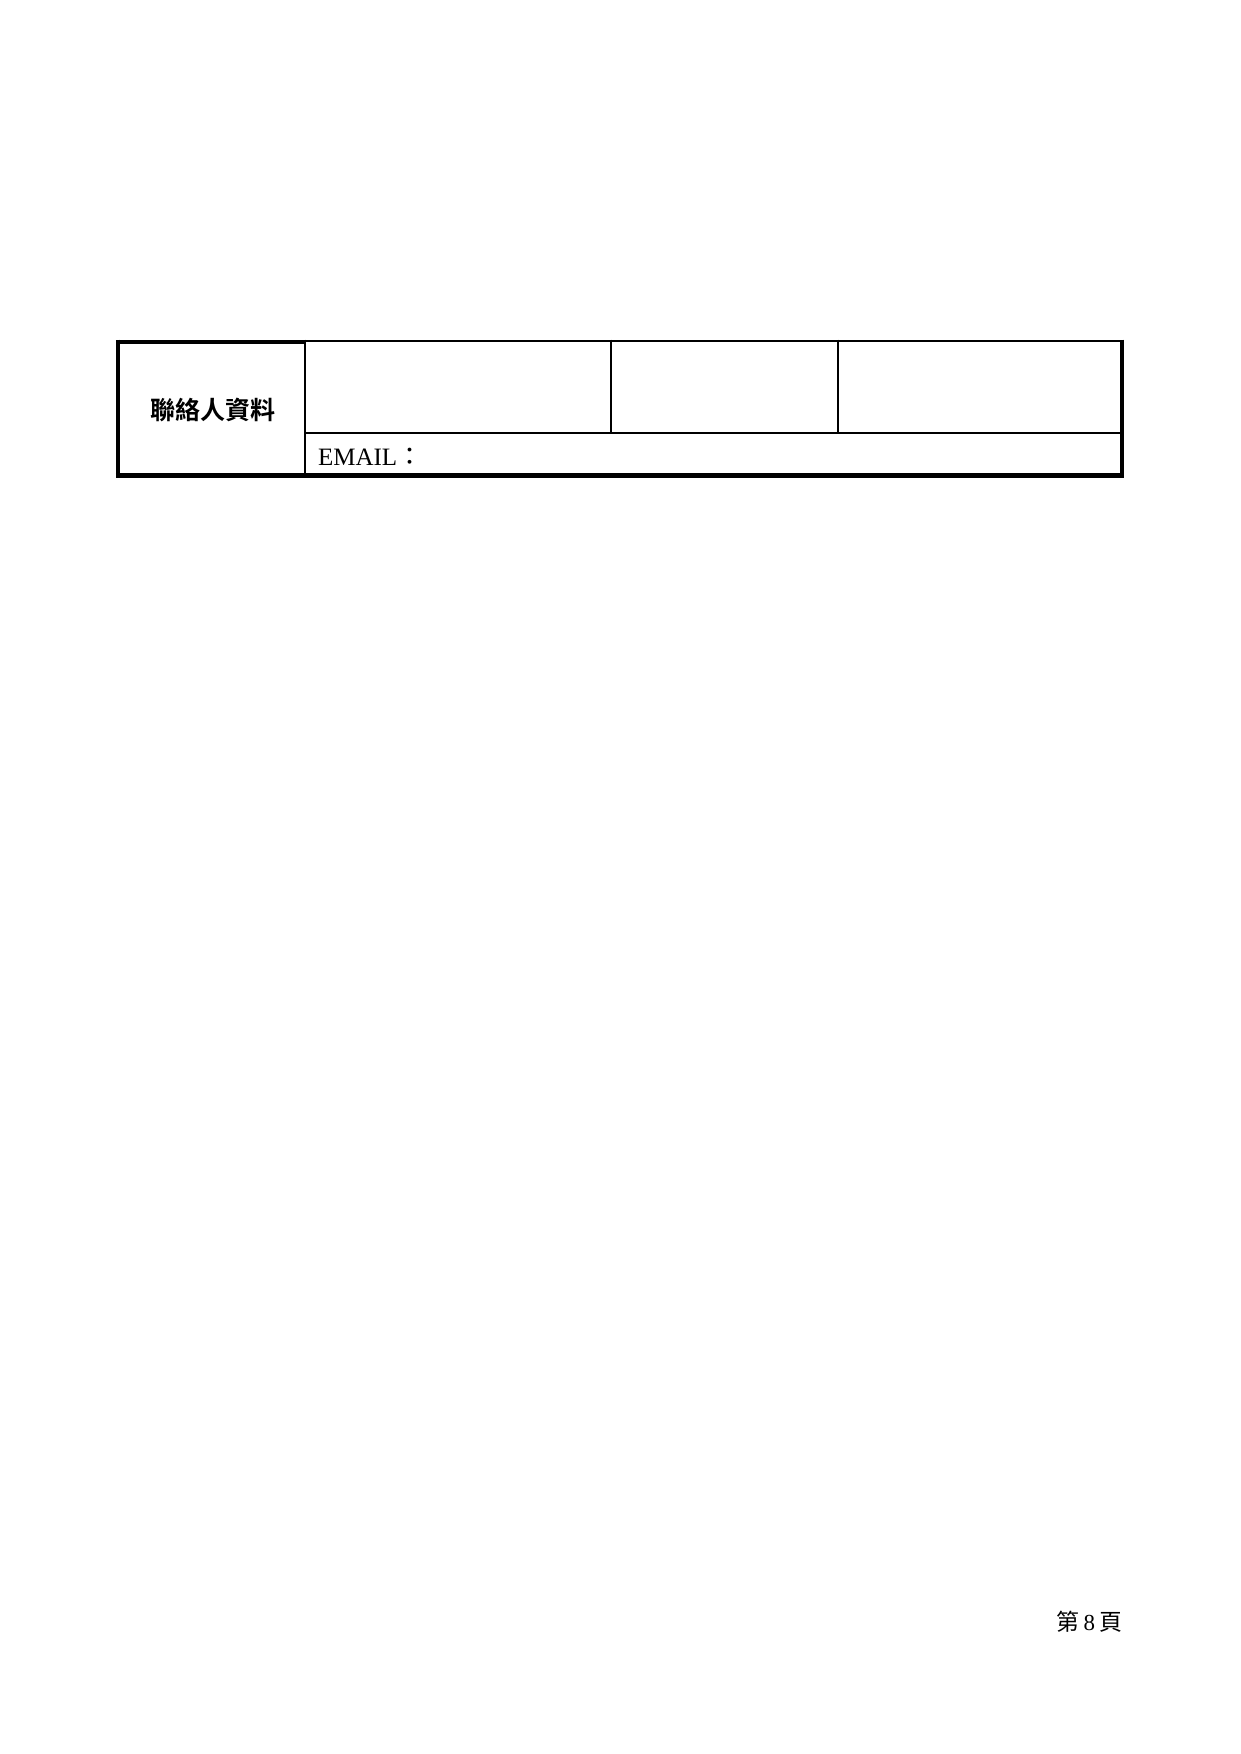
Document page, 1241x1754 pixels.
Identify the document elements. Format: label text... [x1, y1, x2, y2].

table_cell [839, 342, 1120, 432]
table_cell [306, 342, 610, 432]
table_cell 聯絡人資料 [120, 344, 304, 473]
table_cell [612, 342, 837, 432]
table_cell EMAIL： [306, 434, 1120, 473]
